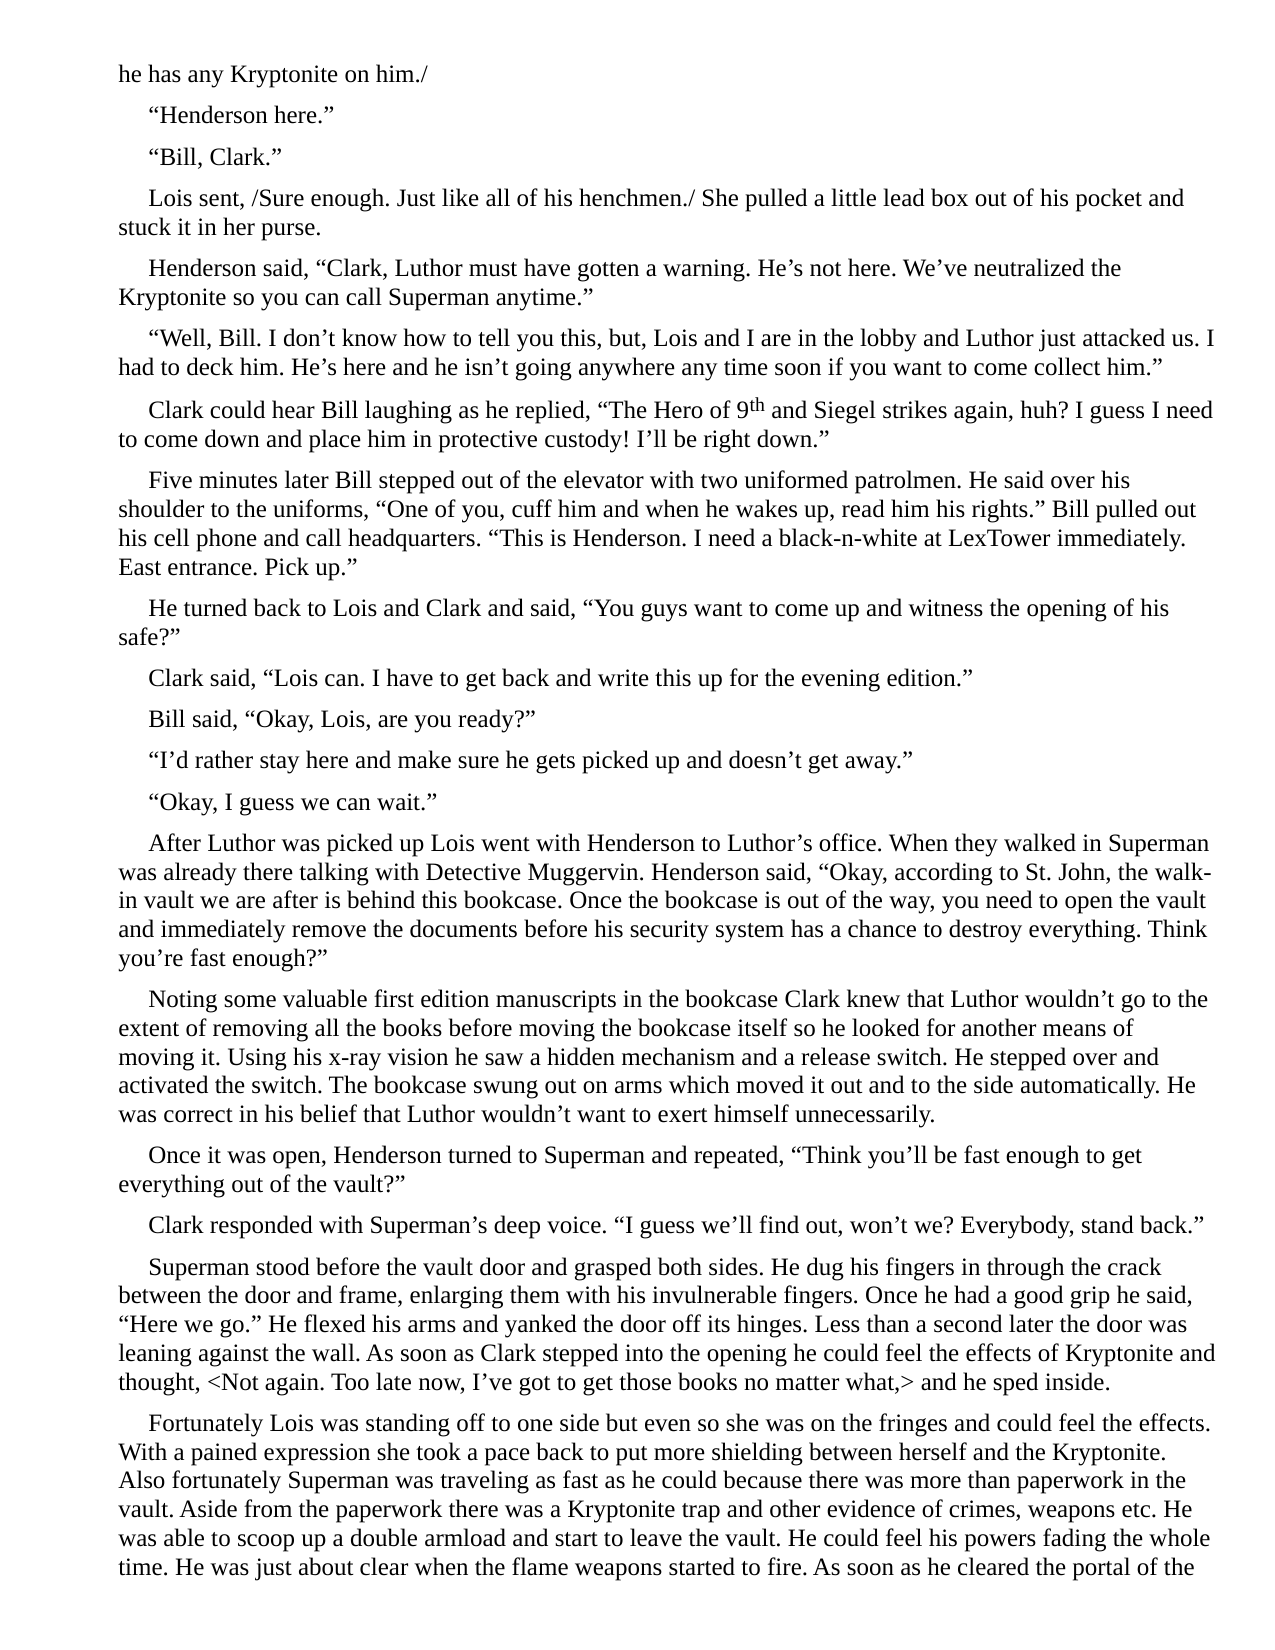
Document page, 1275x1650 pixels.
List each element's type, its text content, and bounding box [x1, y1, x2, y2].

text Bill said, “Okay, Lois, are you ready?” [118, 704, 1216, 733]
text Noting some valuable first edition manuscripts in the bookcase Clark knew that Luthor wouldn’t go to the extent of removing all the books before moving the bookcase itself so he looked for another means of moving it. Using his x-ray vision he saw a hidden mechanism and a release switch. He stepped over and activated the switch. The bookcase swung out on arms which moved it out and to the side automatically. He was correct in his belief that Luthor wouldn’t want to exert himself unnecessarily. [118, 984, 1216, 1128]
text He turned back to Lois and Clark and said, “You guys want to come up and witness the opening of his safe?” [118, 593, 1216, 650]
text “Henderson here.” [118, 100, 1216, 129]
text he has any Kryptonite on him./ [118, 59, 1216, 88]
text Superman stood before the vault door and grasped both sides. He dug his fingers in through the crack between the door and frame, enlarging them with his invulnerable fingers. Once he had a good grip he said, “Here we go.” He flexed his arms and yanked the door off its hinges. Less than a second later the door was leaning against the wall. As soon as Clark stepped into the opening he could feel the effects of Kryptonite and thought, <Not again. Too late now, I’ve got to get those books no matter what,> and he sped inside. [118, 1252, 1216, 1395]
text Clark could hear Bill laughing as he replied, “The Hero of 9th and Siegel strikes again, huh? I guess I need to come down and place him in protective custody! I’ll be right down.” [118, 393, 1216, 453]
text After Luthor was picked up Lois went with Henderson to Luthor’s office. When they walked in Superman was already there talking with Detective Muggervin. Henderson said, “Okay, according to St. John, the walk-in vault we are after is behind this bookcase. Once the bookcase is out of the way, you need to open the vault and immediately remove the documents before his security system has a chance to destroy everything. Think you’re fast enough?” [118, 828, 1216, 972]
text Once it was open, Henderson turned to Superman and repeated, “Think you’ll be fast enough to get everything out of the vault?” [118, 1140, 1216, 1198]
text Henderson said, “Clark, Luthor must have gotten a warning. He’s not here. We’ve neutralized the Kryptonite so you can call Superman anytime.” [118, 253, 1216, 310]
text “Well, Bill. I don’t know how to tell you this, but, Lois and I are in the lobby and Luthor just attacked us. I had to deck him. He’s here and he isn’t going anywhere any time soon if you want to come collect him.” [118, 323, 1216, 380]
text Clark responded with Superman’s deep voice. “I guess we’ll find out, won’t we? Everybody, stand back.” [118, 1210, 1216, 1239]
text “Bill, Clark.” [118, 142, 1216, 170]
text “Okay, I guess we can wait.” [118, 787, 1216, 815]
text “I’d rather stay here and make sure he gets picked up and doesn’t get away.” [118, 745, 1216, 774]
text Lois sent, /Sure enough. Just like all of his henchmen./ She pulled a little lead box out of his pocket and stuck it in her purse. [118, 183, 1216, 240]
text Clark said, “Lois can. I have to get back and write this up for the evening edition.” [118, 663, 1216, 692]
text Five minutes later Bill stepped out of the elevator with two uniformed patrolmen. He said over his shoulder to the uniforms, “One of you, cuff him and when he wakes up, read him his rights.” Bill pulled out his cell phone and call headquarters. “This is Henderson. I need a black-n-white at LexTower immediately. East entrance. Pick up.” [118, 465, 1216, 580]
text Fortunately Lois was standing off to one side but even so she was on the fringes and could feel the effects. With a pained expression she took a pace back to put more shielding between herself and the Kryptonite. Also fortunately Superman was traveling as fast as he could because there was more than paperwork in the vault. Aside from the paperwork there was a Kryptonite trap and other evidence of crimes, weapons etc. He was able to scoop up a double armload and start to leave the vault. He could feel his powers fading the whole time. He was just about clear when the flame weapons started to fire. As soon as he cleared the portal of the [118, 1408, 1216, 1580]
